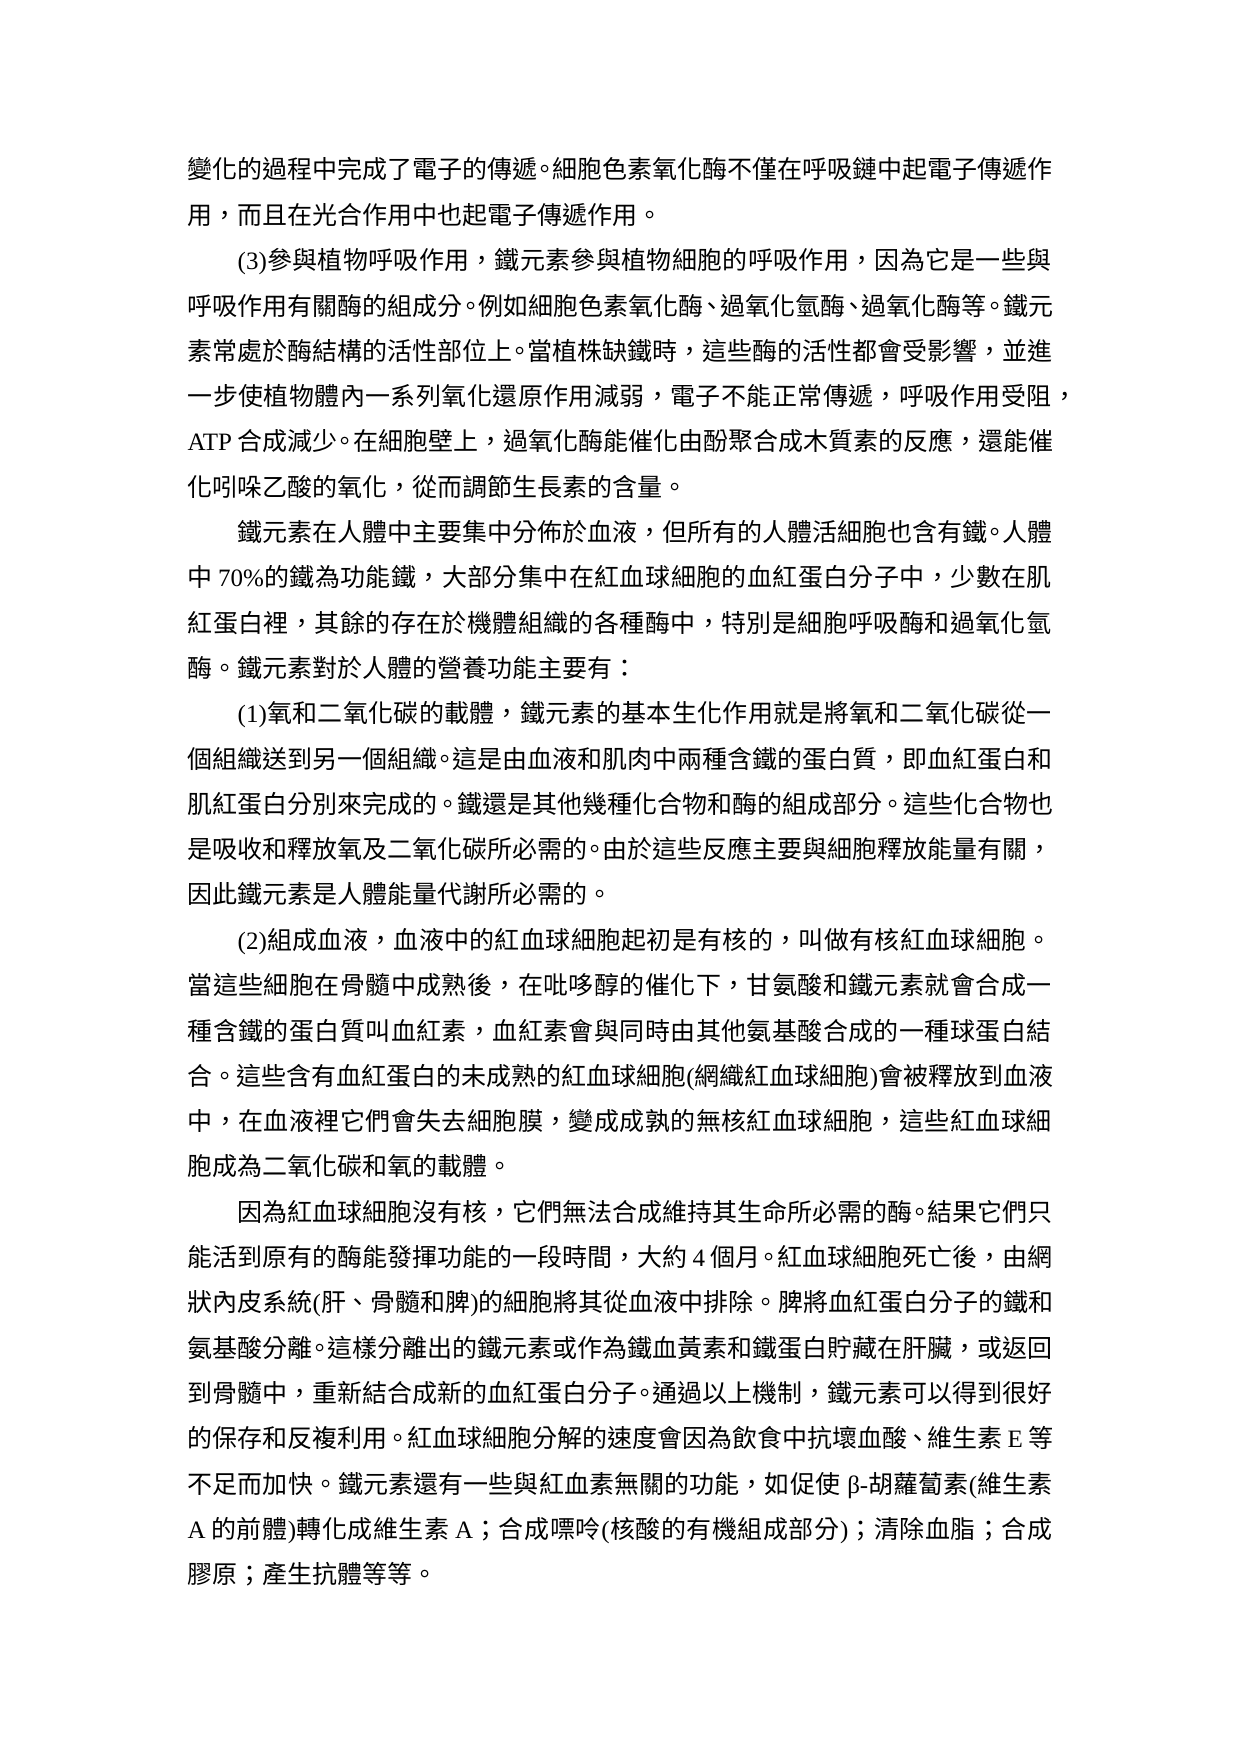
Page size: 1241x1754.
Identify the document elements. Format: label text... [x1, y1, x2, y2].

text 變化的過程中完成了電子的傳遞。細胞色素氧化酶不僅在呼吸鏈中起電子傳遞作用，而且在光合作用中也起電子傳遞作用。 [187, 150, 1053, 232]
text 鐵元素在人體中主要集中分佈於血液，但所有的人體活細胞也含有鐵。人體中70%的鐵為功能鐵，大部分集中在紅血球細胞的血紅蛋白分子中，少數在肌紅蛋白裡，其餘的存在於機體組織的各種酶中，特別是細胞呼吸酶和過氧化氫酶。鐵元素對於人體的營養功能主要有： [187, 512, 1053, 685]
text (3)參與植物呼吸作用，鐵元素參與植物細胞的呼吸作用，因為它是一些與呼吸作用有關酶的組成分。例如細胞色素氧化酶、過氧化氫酶、過氧化酶等。鐵元素常處於酶結構的活性部位上。當植株缺鐵時，這些酶的活性都會受影響，並進一步使植物體內一系列氧化還原作用減弱，電子不能正常傳遞，呼吸作用受阻，ATP合成減少。在細胞壁上，過氧化酶能催化由酚聚合成木質素的反應，還能催化吲哚乙酸的氧化，從而調節生長素的含量。 [187, 241, 1053, 503]
text 因為紅血球細胞沒有核，它們無法合成維持其生命所必需的酶。結果它們只能活到原有的酶能發揮功能的一段時間，大約4個月。紅血球細胞死亡後，由網狀內皮系統(肝、骨髓和脾)的細胞將其從血液中排除。脾將血紅蛋白分子的鐵和氨基酸分離。這樣分離出的鐵元素或作為鐵血黃素和鐵蛋白貯藏在肝臟，或返回到骨髓中，重新結合成新的血紅蛋白分子。通過以上機制，鐵元素可以得到很好的保存和反複利用。紅血球細胞分解的速度會因為飲食中抗壞血酸、維生素E等不足而加快。鐵元素還有一些與紅血素無關的功能，如促使β-胡蘿蔔素(維生素A的前體)轉化成維生素A；合成嘌呤(核酸的有機組成部分)；清除血脂；合成膠原；產生抗體等等。 [187, 1192, 1053, 1591]
text (1)氧和二氧化碳的載體，鐵元素的基本生化作用就是將氧和二氧化碳從一個組織送到另一個組織。這是由血液和肌肉中兩種含鐵的蛋白質，即血紅蛋白和肌紅蛋白分別來完成的。鐵還是其他幾種化合物和酶的組成部分。這些化合物也是吸收和釋放氧及二氧化碳所必需的。由於這些反應主要與細胞釋放能量有關，因此鐵元素是人體能量代謝所必需的。 [187, 694, 1053, 911]
text (2)組成血液，血液中的紅血球細胞起初是有核的，叫做有核紅血球細胞。當這些細胞在骨髓中成熟後，在吡哆醇的催化下，甘氨酸和鐵元素就會合成一種含鐵的蛋白質叫血紅素，血紅素會與同時由其他氨基酸合成的一種球蛋白結合。這些含有血紅蛋白的未成熟的紅血球細胞(網織紅血球細胞)會被釋放到血液中，在血液裡它們會失去細胞膜，變成成孰的無核紅血球細胞，這些紅血球細胞成為二氧化碳和氧的載體。 [187, 920, 1053, 1183]
